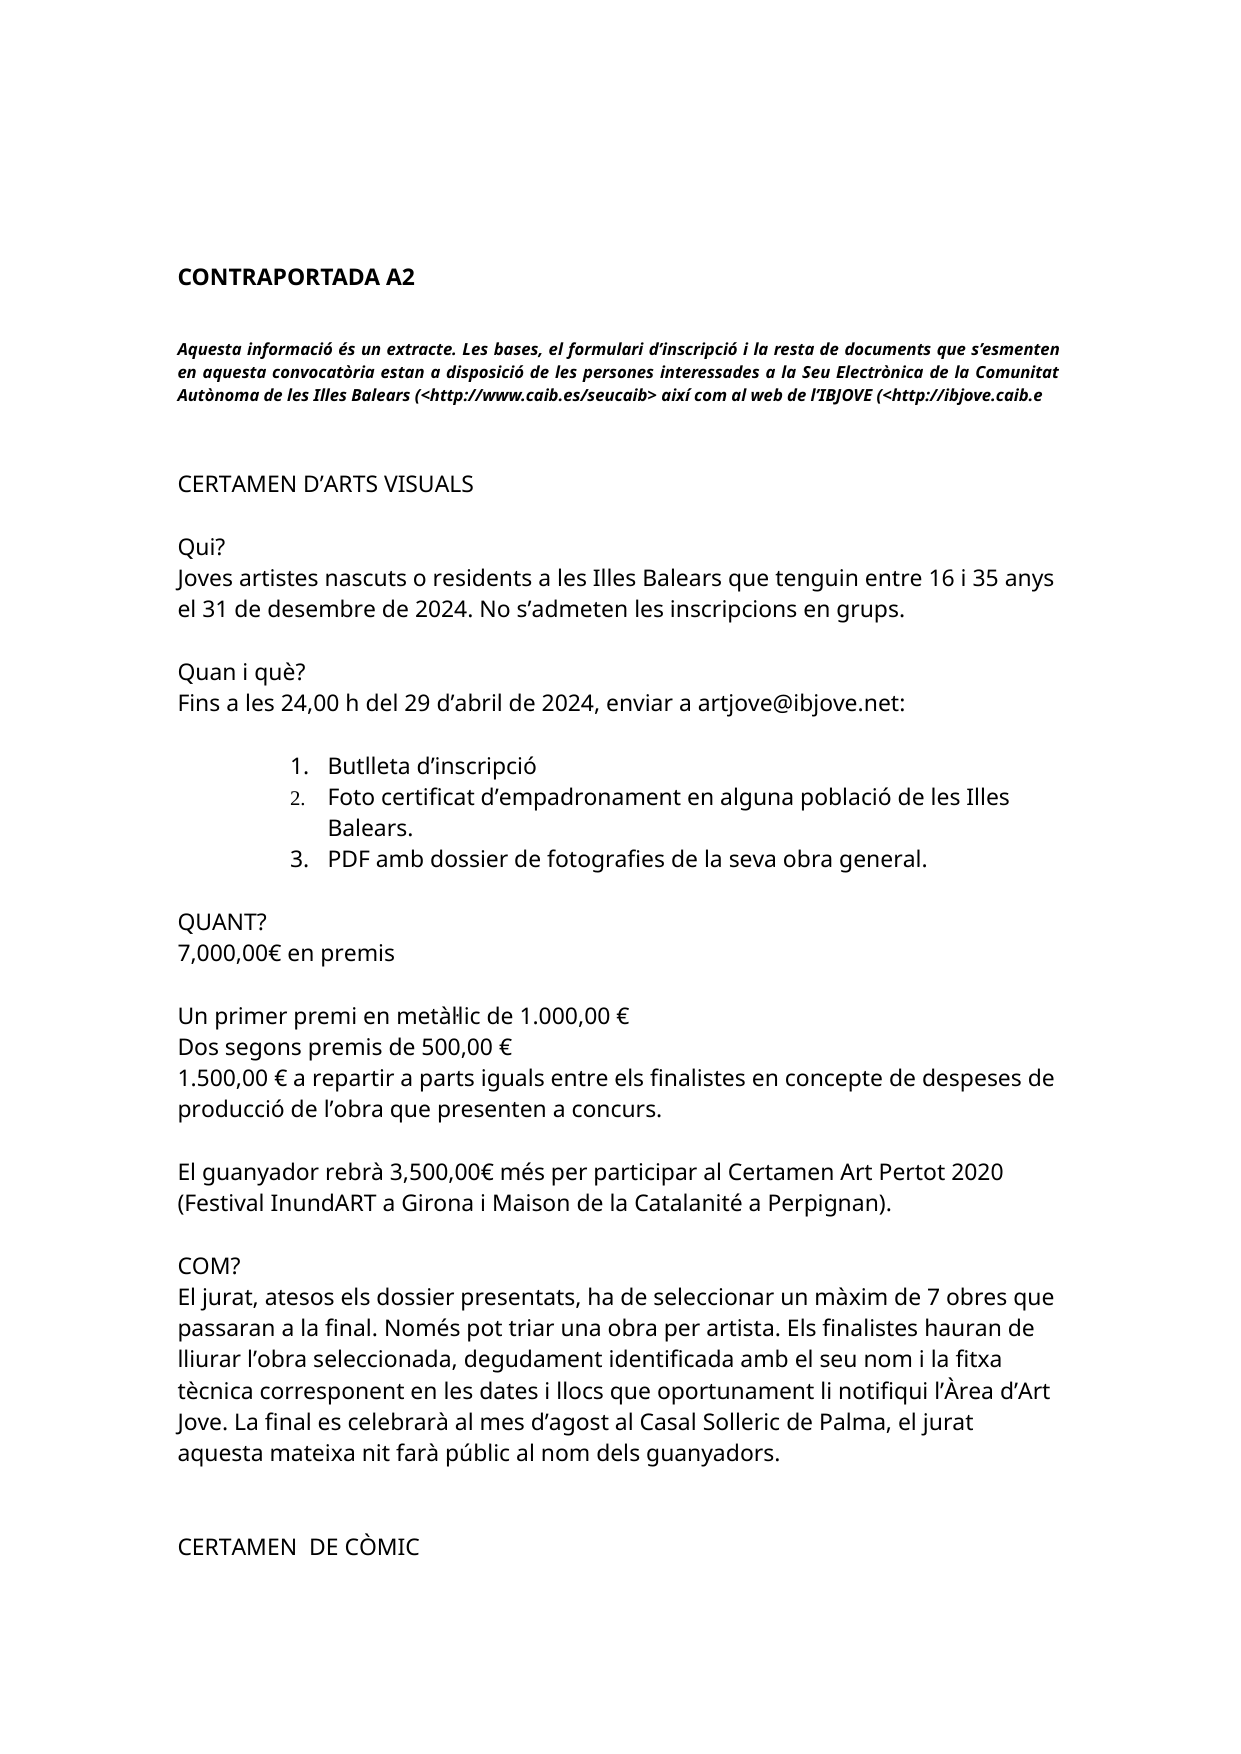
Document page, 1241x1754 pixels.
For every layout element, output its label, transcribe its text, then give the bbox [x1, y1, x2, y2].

text Joves artistes nascuts o residents a les Illes Balears que tenguin entre 16 i 35 anys el 31 de desembre de 2024. No s’admeten les inscripcions en grups. [177, 562, 1063, 625]
list PDF amb dossier de fotografies de la seva obra general. [290, 843, 1063, 875]
text Qui? [177, 531, 1063, 562]
text 1.500,00 € a repartir a parts iguals entre els finalistes en concepte de despeses de producció de l’obra que presenten a concurs. [177, 1062, 1063, 1125]
text CONTRAPORTADA A2 [177, 261, 1063, 292]
list Butlleta d’inscripció [290, 750, 1063, 781]
text COM? [177, 1250, 1063, 1281]
text 7,000,00€ en premis [177, 937, 1063, 968]
text CERTAMEN D’ARTS VISUALS [177, 468, 1063, 500]
text Aquesta informació és un extracte. Les bases, el formulari d’inscripció i la resta de documents que s’esmenten en aquesta convocatòria estan a disposició de les persones interessades a la Seu Electrònica de la Comunitat Autònoma de les Illes Balears (<http://www.caib.es/seucaib> així com al web de l’IBJOVE (<http://ibjove.caib.e [177, 338, 1063, 406]
list Foto certificat d’empadronament en alguna població de les Illes Balears. [290, 781, 1063, 843]
text Un primer premi en metàl·lic de 1.000,00 € [177, 1000, 1063, 1031]
text El jurat, atesos els dossier presentats, ha de seleccionar un màxim de 7 obres que passaran a la final. Només pot triar una obra per artista. Els finalistes hauran de lliurar l’obra seleccionada, degudament identificada amb el seu nom i la fitxa tècnica corresponent en les dates i llocs que oportunament li notifiqui l’Àrea d’Art Jove. La final es celebrarà al mes d’agost al Casal Solleric de Palma, el jurat aquesta mateixa nit farà públic al nom dels guanyadors. [177, 1281, 1063, 1468]
text Dos segons premis de 500,00 € [177, 1031, 1063, 1062]
text El guanyador rebrà 3,500,00€ més per participar al Certamen Art Pertot 2020 (Festival InundART a Girona i Maison de la Catalanité a Perpignan). [177, 1156, 1063, 1218]
text Quan i què? [177, 656, 1063, 687]
text CERTAMEN DE CÒMIC [177, 1531, 1063, 1562]
text Fins a les 24,00 h del 29 d’abril de 2024, enviar a artjove@ibjove.net: [177, 687, 1063, 718]
text QUANT? [177, 906, 1063, 937]
